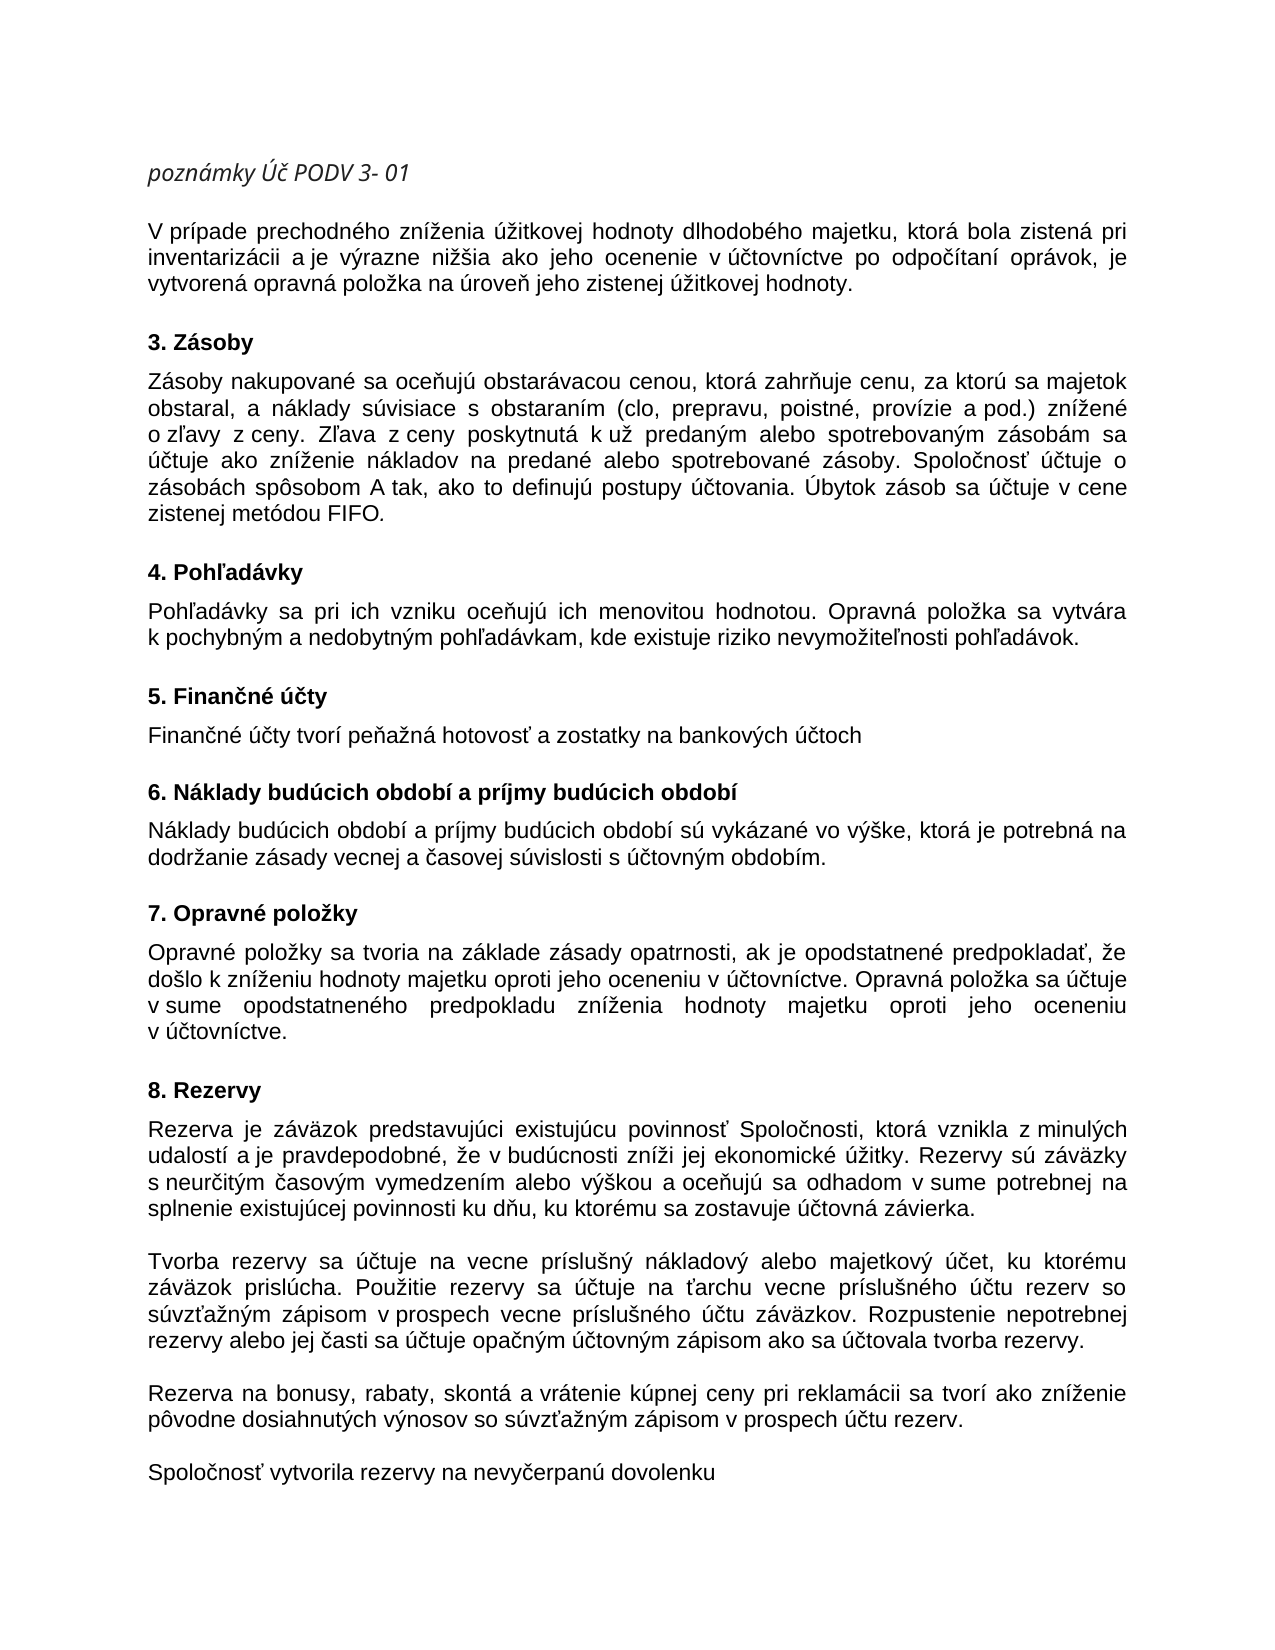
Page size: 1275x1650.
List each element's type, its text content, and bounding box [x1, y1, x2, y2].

text V prípade prechodného zníženia úžitkovej hodnoty dlhodobého majetku, ktorá bola zistená pri inventarizácii a je výrazne nižšia ako jeho ocenenie v účtovníctve po odpočítaní oprávok, je vytvorená opravná položka na úroveň jeho zistenej úžitkovej hodnoty. [148, 218, 1127, 297]
list 4. Pohľadávky [148, 559, 1127, 585]
list 7. Opravné položky [148, 900, 1127, 927]
text Pohľadávky sa pri ich vzniku oceňujú ich menovitou hodnotou. Opravná položka sa vytvára k pochybným a nedobytným pohľadávkam, kde existuje riziko nevymožiteľnosti pohľadávok. [148, 598, 1127, 651]
text Tvorba rezervy sa účtuje na vecne príslušný nákladový alebo majetkový účet, ku ktorému záväzok prislúcha. Použitie rezervy sa účtuje na ťarchu vecne príslušného účtu rezerv so súvzťažným zápisom v prospech vecne príslušného účtu záväzkov. Rozpustenie nepotrebnej rezervy alebo jej časti sa účtuje opačným účtovným zápisom ako sa účtovala tvorba rezervy. [148, 1248, 1127, 1353]
text Finančné účty tvorí peňažná hotovosť a zostatky na bankových účtoch [148, 722, 1127, 748]
list 8. Rezervy [148, 1077, 1127, 1103]
list 6. Náklady budúcich období a príjmy budúcich období [148, 778, 1127, 805]
text Rezerva na bonusy, rabaty, skontá a vrátenie kúpnej ceny pri reklamácii sa tvorí ako zníženie pôvodne dosiahnutých výnosov so súvzťažným zápisom v prospech účtu rezerv. [148, 1379, 1127, 1432]
text Náklady budúcich období a príjmy budúcich období sú vykázané vo výške, ktorá je potrebná na dodržanie zásady vecnej a časovej súvislosti s účtovným obdobím. [148, 817, 1127, 870]
list 3. Zásoby [148, 329, 1127, 356]
text Spoločnosť vytvorila rezervy na nevyčerpanú dovolenku [148, 1459, 1127, 1485]
text Zásoby nakupované sa oceňujú obstarávacou cenou, ktorá zahrňuje cenu, za ktorú sa majetok obstaral, a náklady súvisiace s obstaraním (clo, prepravu, poistné, provízie a pod.) znížené o zľavy z ceny. Zľava z ceny poskytnutá k už predaným alebo spotrebovaným zásobám sa účtuje ako zníženie nákladov na predané alebo spotrebované zásoby. Spoločnosť účtuje o zásobách spôsobom A tak, ako to definujú postupy účtovania. Úbytok zásob sa účtuje v cene zistenej metódou FIFO. [148, 368, 1127, 526]
list 5. Finančné účty [148, 683, 1127, 709]
text Opravné položky sa tvoria na základe zásady opatrnosti, ak je opodstatnené predpokladať, že došlo k zníženiu hodnoty majetku oproti jeho oceneniu v účtovníctve. Opravná položka sa účtuje v sume opodstatneného predpokladu zníženia hodnoty majetku oproti jeho oceneniu v účtovníctve. [148, 939, 1127, 1044]
text Rezerva je záväzok predstavujúci existujúcu povinnosť Spoločnosti, ktorá vznikla z minulých udalostí a je pravdepodobné, že v budúcnosti zníži jej ekonomické úžitky. Rezervy sú záväzky s neurčitým časovým vymedzením alebo výškou a oceňujú sa odhadom v sume potrebnej na splnenie existujúcej povinnosti ku dňu, ku ktorému sa zostavuje účtovná závierka. [148, 1116, 1127, 1221]
